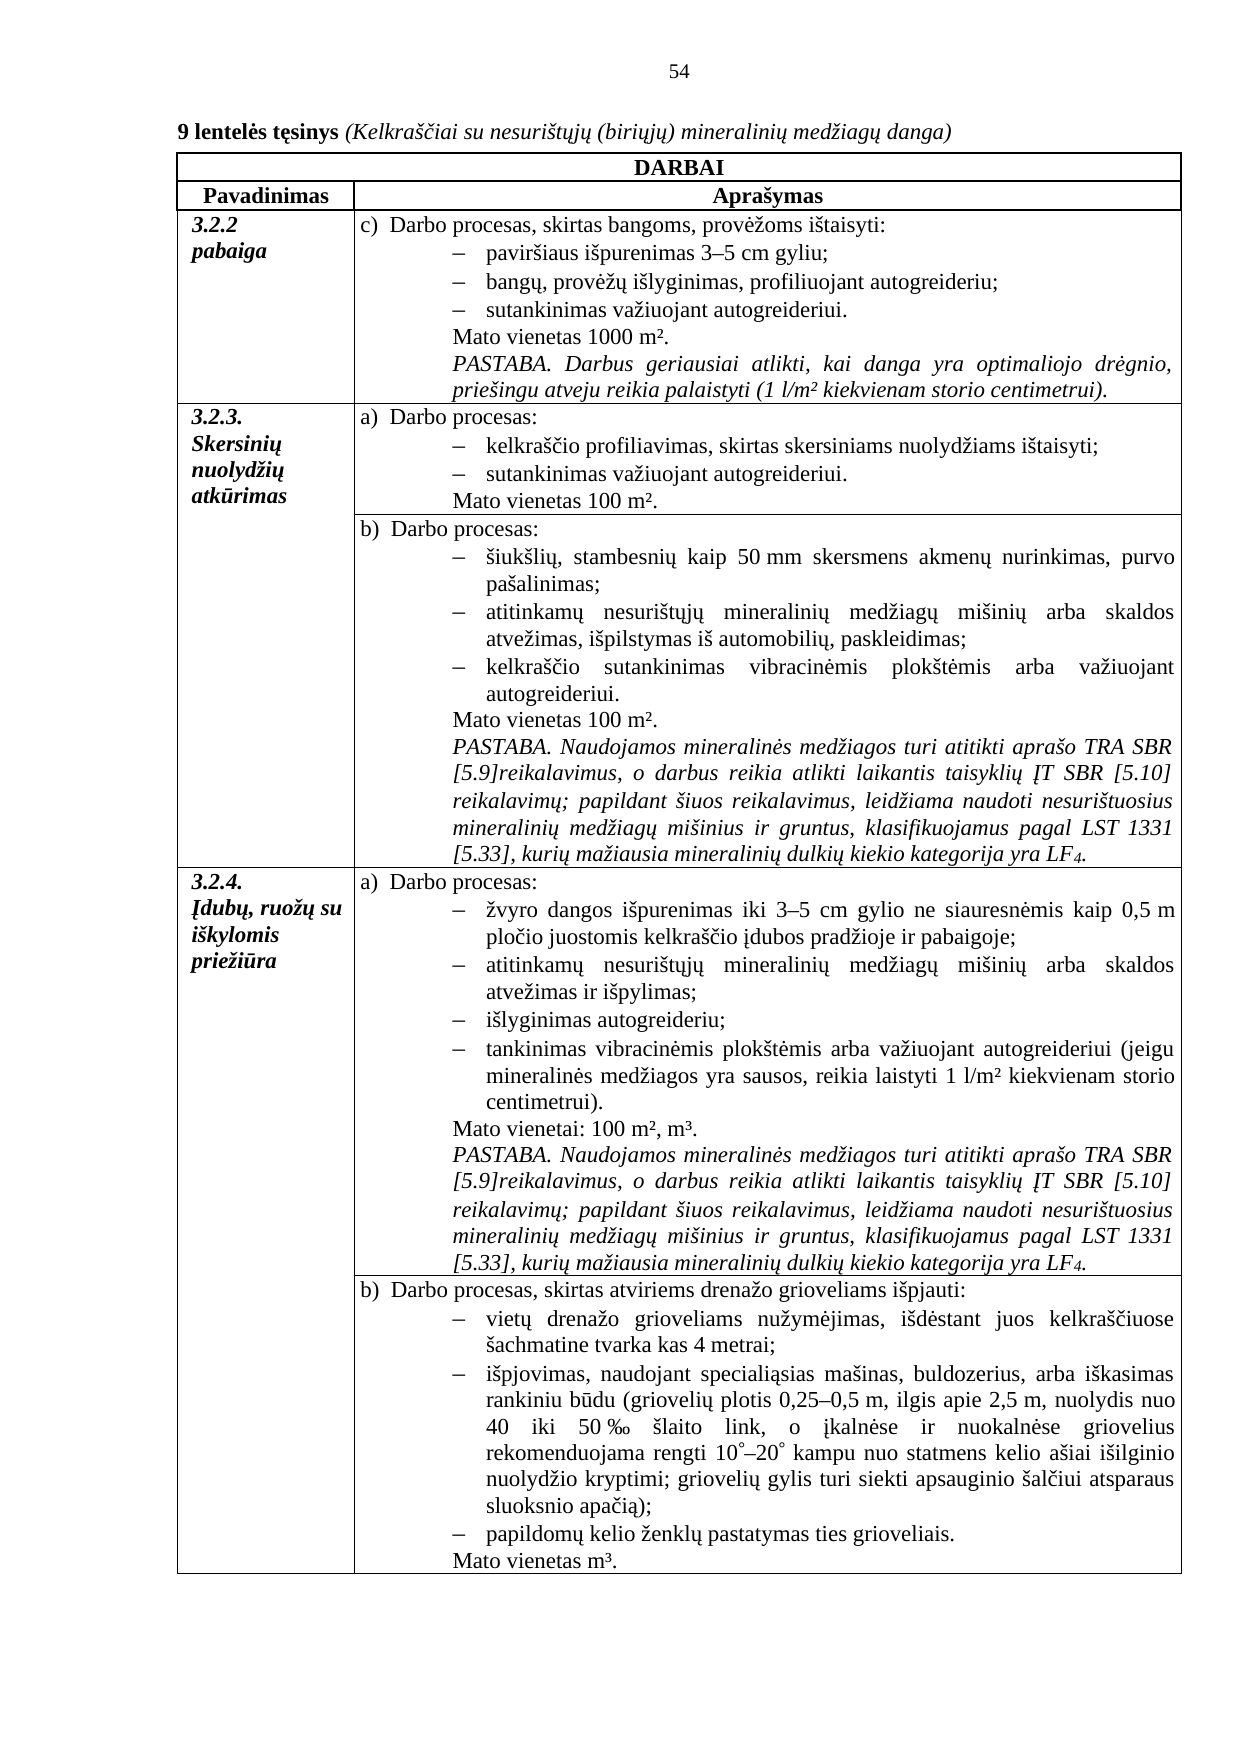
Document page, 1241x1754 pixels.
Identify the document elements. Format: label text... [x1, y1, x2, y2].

table_cell b) Darbo procesas: – šiukšlių, stambesnių kaip 50 mm skersmens akmenų nurinkimas, purvo pašalinimas; – atitinkamų nesurištųjų mineralinių medžiagų mišinių arba skaldos atvežimas, išpilstymas iš automobilių, paskleidimas; – kelkraščio sutankinimas vibracinėmis plokštėmis arba važiuojant autogreideriui. Mato vienetas 100 m². PASTABA. Naudojamos mineralinės medžiagos turi atitikti aprašo TRA SBR [5.9]reikalavimus, o darbus reikia atlikti laikantis taisyklių ĮT SBR [5.10] reikalavimų; papildant šiuos reikalavimus, leidžiama naudoti nesurištuosius mineralinių medžiagų mišinius ir gruntus, klasifikuojamus pagal LST 1331 [5.33], kurių mažiausia mineralinių dulkių kiekio kategorija yra LF4. [355, 515, 1181, 867]
text 9 lentelės tęsinys (Kelkraščiai su nesurištųjų (biriųjų) mineralinių medžiagų danga) [177, 118, 1181, 144]
table_header DARBAI [178, 154, 1180, 180]
table_cell Aprašymas [355, 182, 1180, 209]
table_cell c) Darbo procesas, skirtas bangoms, provėžoms ištaisyti: – paviršiaus išpurenimas 3–5 cm gyliu; – bangų, provėžų išlyginimas, profiliuojant autogreideriu; – sutankinimas važiuojant autogreideriui. Mato vienetas 1000 m². PASTABA. Darbus geriausiai atlikti, kai danga yra optimaliojo drėgnio, priešingu atveju reikia palaistyti (1 l/m² kiekvienam storio centimetrui). [355, 211, 1181, 402]
table_cell Pavadinimas [178, 182, 353, 209]
table_cell a) Darbo procesas: – kelkraščio profiliavimas, skirtas skersiniams nuolydžiams ištaisyti; – sutankinimas važiuojant autogreideriui. Mato vienetas 100 m². [355, 404, 1181, 514]
table_cell a) Darbo procesas: – žvyro dangos išpurenimas iki 3–5 cm gylio ne siauresnėmis kaip 0,5 m pločio juostomis kelkraščio įdubos pradžioje ir pabaigoje; – atitinkamų nesurištųjų mineralinių medžiagų mišinių arba skaldos atvežimas ir išpylimas; – išlyginimas autogreideriu; – tankinimas vibracinėmis plokštėmis arba važiuojant autogreideriui (jeigu mineralinės medžiagos yra sausos, reikia laistyti 1 l/m² kiekvienam storio centimetrui). Mato vienetai: 100 m², m³. PASTABA. Naudojamos mineralinės medžiagos turi atitikti aprašo TRA SBR [5.9]reikalavimus, o darbus reikia atlikti laikantis taisyklių ĮT SBR [5.10] reikalavimų; papildant šiuos reikalavimus, leidžiama naudoti nesurištuosius mineralinių medžiagų mišinius ir gruntus, klasifikuojamus pagal LST 1331 [5.33], kurių mažiausia mineralinių dulkių kiekio kategorija yra LF4. [355, 868, 1181, 1275]
table_cell b) Darbo procesas, skirtas atviriems drenažo grioveliams išpjauti: – vietų drenažo grioveliams nužymėjimas, išdėstant juos kelkraščiuose šachmatine tvarka kas 4 metrai; – išpjovimas, naudojant specialiąsias mašinas, buldozerius, arba iškasimas rankiniu būdu (griovelių plotis 0,25–0,5 m, ilgis apie 2,5 m, nuolydis nuo 40 iki 50 ‰ šlaito link, o įkalnėse ir nuokalnėse griovelius rekomenduojama rengti 10–20 kampu nuo statmens kelio ašiai išilginio nuolydžio kryptimi; griovelių gylis turi siekti apsauginio šalčiui atsparaus sluoksnio apačią); – papildomų kelio ženklų pastatymas ties grioveliais. Mato vienetas m³. [355, 1276, 1181, 1573]
table_cell 3.2.4. Įdubų, ruožų su iškylomis priežiūra [178, 868, 354, 1573]
table_cell 3.2.2 pabaiga [178, 211, 354, 402]
table_cell 3.2.3. Skersinių nuolydžių atkūrimas [178, 404, 354, 867]
